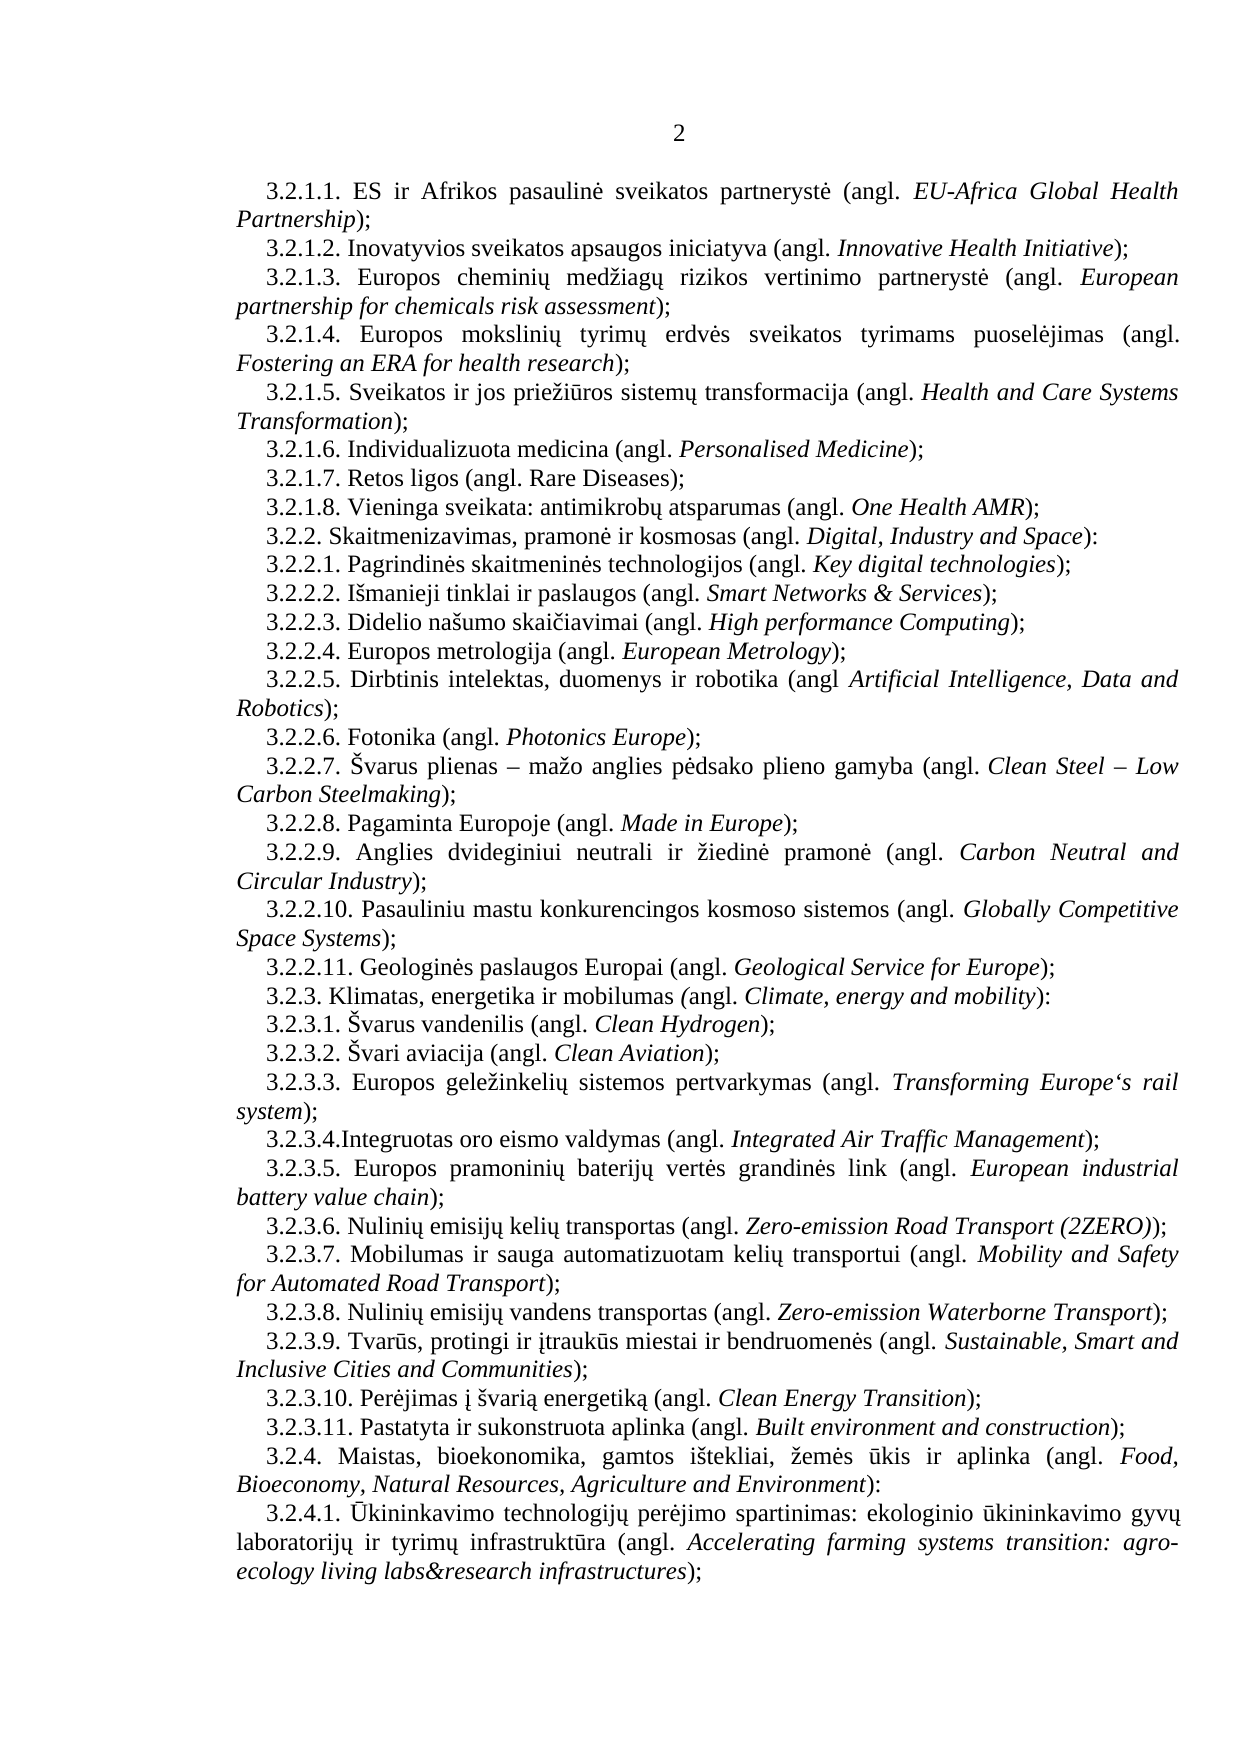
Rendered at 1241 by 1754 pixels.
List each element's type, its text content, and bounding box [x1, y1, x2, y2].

text 3.2.2.11. Geologinės paslaugos Europai (angl. Geological Service for Europe); [236, 952, 1181, 981]
text 3.2.1.4. Europos mokslinių tyrimų erdvės sveikatos tyrimams puoselėjimas (angl. Fostering an ERA for health research); [236, 319, 1181, 377]
text 3.2.3.3. Europos geležinkelių sistemos pertvarkymas (angl. Transforming Europe‘s rail system); [236, 1067, 1181, 1124]
text 3.2.1.6. Individualizuota medicina (angl. Personalised Medicine); [236, 434, 1181, 463]
text 3.2.2.3. Didelio našumo skaičiavimai (angl. High performance Computing); [236, 607, 1181, 636]
text 3.2.3.11. Pastatyta ir sukonstruota aplinka (angl. Built environment and construction); [236, 1412, 1181, 1441]
text 3.2.3.9. Tvarūs, protingi ir įtraukūs miestai ir bendruomenės (angl. Sustainable, Smart and Inclusive Cities and Communities); [236, 1326, 1181, 1383]
text 3.2.1.8. Vieninga sveikata: antimikrobų atsparumas (angl. One Health AMR); [236, 492, 1181, 521]
text 3.2.1.7. Retos ligos (angl. Rare Diseases); [236, 463, 1181, 492]
text 3.2.1.1. ES ir Afrikos pasaulinė sveikatos partnerystė (angl. EU-Africa Global Health Partnership); [236, 176, 1181, 233]
text 3.2.2.4. Europos metrologija (angl. European Metrology); [236, 636, 1181, 664]
text 3.2.2.8. Pagaminta Europoje (angl. Made in Europe); [236, 808, 1181, 837]
text 3.2.3. Klimatas, energetika ir mobilumas (angl. Climate, energy and mobility): [236, 981, 1181, 1009]
text 3.2.3.7. Mobilumas ir sauga automatizuotam kelių transportui (angl. Mobility and Safety for Automated Road Transport); [236, 1239, 1181, 1297]
text 3.2.3.6. Nulinių emisijų kelių transportas (angl. Zero-emission Road Transport (2ZERO)); [236, 1211, 1181, 1239]
text 3.2.1.2. Inovatyvios sveikatos apsaugos iniciatyva (angl. Innovative Health Initiative); [236, 233, 1181, 262]
text 3.2.2.1. Pagrindinės skaitmeninės technologijos (angl. Key digital technologies); [236, 549, 1181, 578]
text 3.2.3.4.Integruotas oro eismo valdymas (angl. Integrated Air Traffic Management); [236, 1124, 1181, 1153]
text 3.2.2.9. Anglies dvideginiui neutrali ir žiedinė pramonė (angl. Carbon Neutral and Circular Industry); [236, 837, 1181, 894]
text 3.2.2.5. Dirbtinis intelektas, duomenys ir robotika (angl Artificial Intelligence, Data and Robotics); [236, 664, 1181, 722]
text 3.2.1.3. Europos cheminių medžiagų rizikos vertinimo partnerystė (angl. European partnership for chemicals risk assessment); [236, 262, 1181, 319]
text 3.2.2. Skaitmenizavimas, pramonė ir kosmosas (angl. Digital, Industry and Space): [236, 521, 1181, 549]
text 3.2.3.10. Perėjimas į švarią energetiką (angl. Clean Energy Transition); [236, 1383, 1181, 1412]
text 3.2.1.5. Sveikatos ir jos priežiūros sistemų transformacija (angl. Health and Care Systems Transformation); [236, 377, 1181, 434]
text 3.2.3.1. Švarus vandenilis (angl. Clean Hydrogen); [236, 1009, 1181, 1038]
text 3.2.3.2. Švari aviacija (angl. Clean Aviation); [236, 1038, 1181, 1067]
text 3.2.4.1. Ūkininkavimo technologijų perėjimo spartinimas: ekologinio ūkininkavimo gyvų laboratorijų ir tyrimų infrastruktūra (angl. Accelerating farming systems transition: agro-ecology living labs&research infrastructures); [236, 1498, 1181, 1584]
text 3.2.3.5. Europos pramoninių baterijų vertės grandinės link (angl. European industrial battery value chain); [236, 1153, 1181, 1211]
text 3.2.3.8. Nulinių emisijų vandens transportas (angl. Zero-emission Waterborne Transport); [236, 1297, 1181, 1326]
text 3.2.2.2. Išmanieji tinklai ir paslaugos (angl. Smart Networks & Services); [236, 578, 1181, 607]
text 3.2.2.6. Fotonika (angl. Photonics Europe); [236, 722, 1181, 751]
text 3.2.4. Maistas, bioekonomika, gamtos ištekliai, žemės ūkis ir aplinka (angl. Food, Bioeconomy, Natural Resources, Agriculture and Environment): [236, 1441, 1181, 1498]
text 3.2.2.7. Švarus plienas – mažo anglies pėdsako plieno gamyba (angl. Clean Steel – Low Carbon Steelmaking); [236, 751, 1181, 808]
text 3.2.2.10. Pasauliniu mastu konkurencingos kosmoso sistemos (angl. Globally Competitive Space Systems); [236, 894, 1181, 952]
